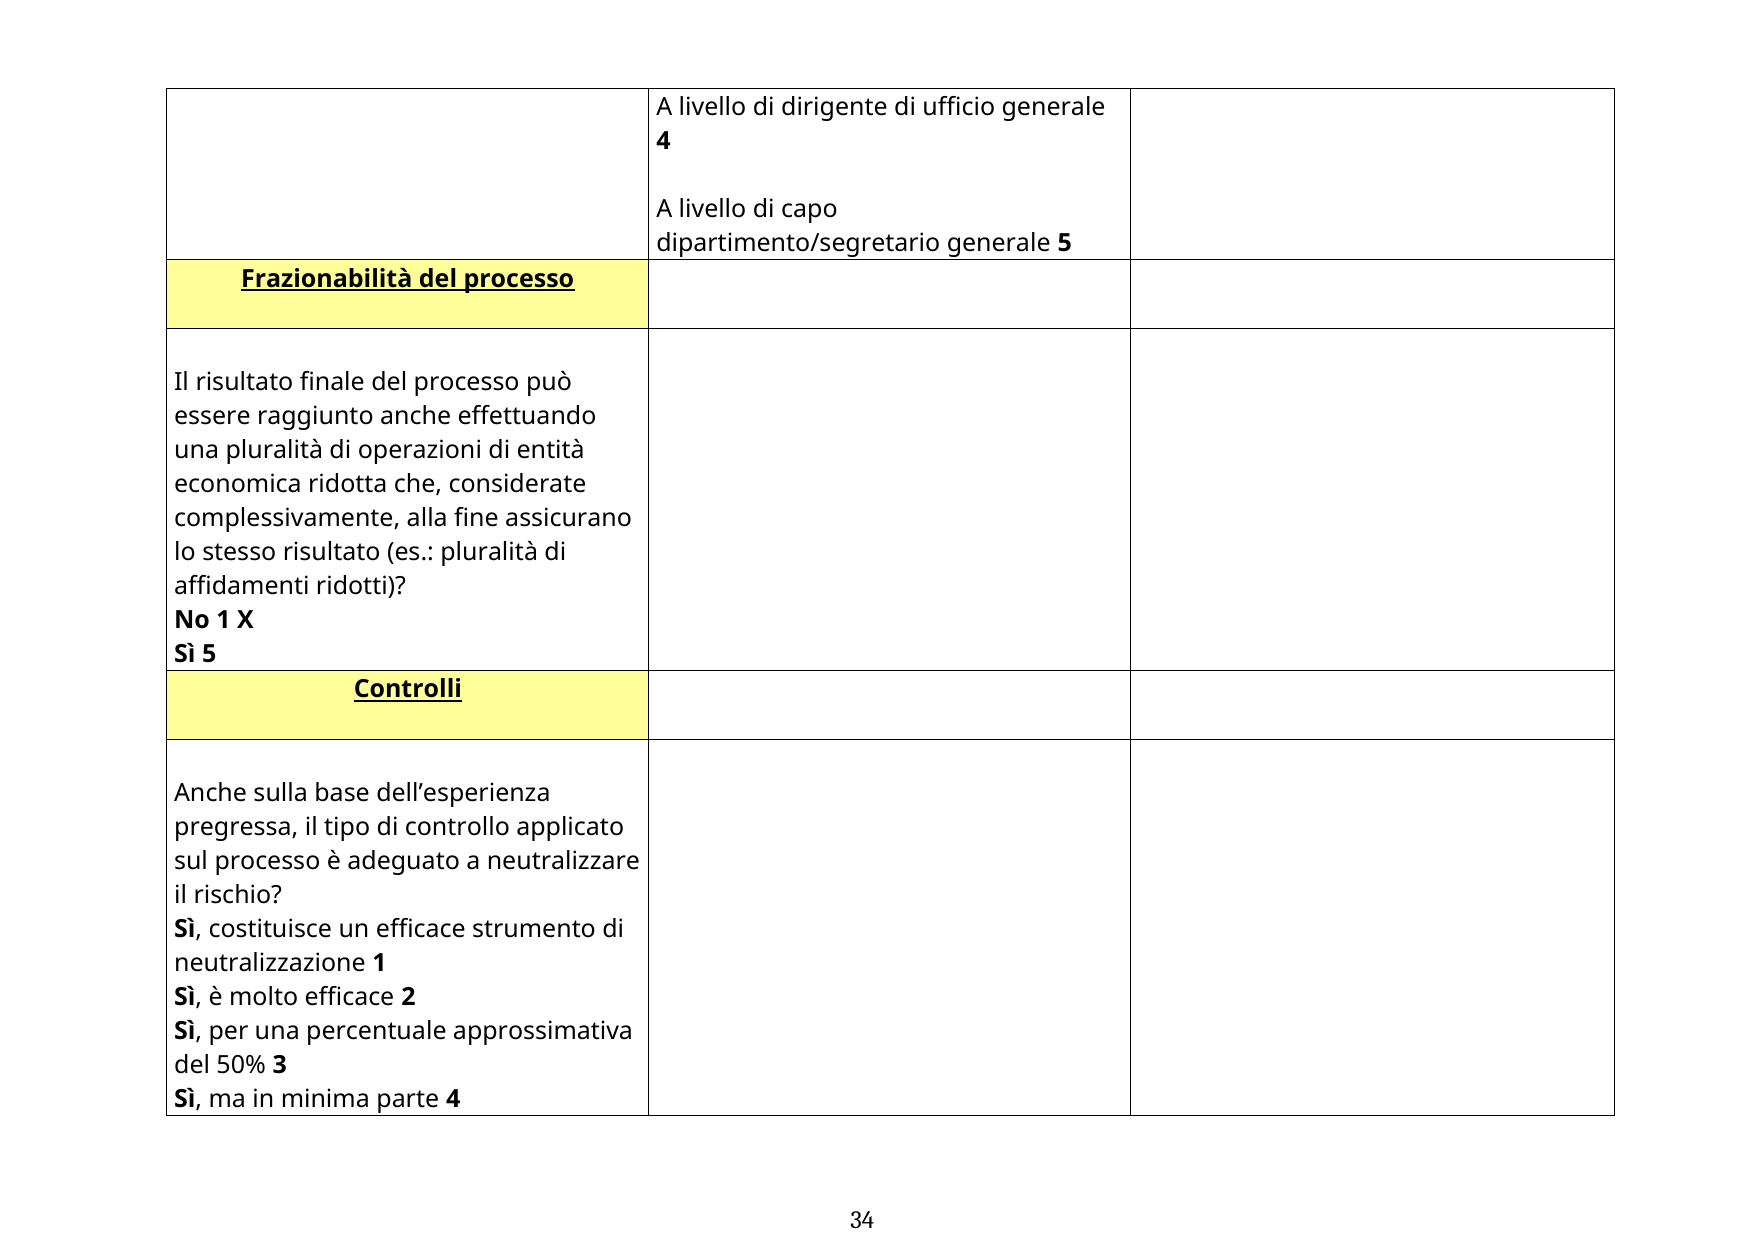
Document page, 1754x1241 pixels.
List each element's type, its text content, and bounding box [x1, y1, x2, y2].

table_cell [649, 671, 1130, 739]
table_cell [1131, 89, 1614, 259]
table_cell Il risultato finale del processo può essere raggiunto anche effettuando una pluralità di operazioni di entità economica ridotta che, considerate complessivamente, alla fine assicurano lo stesso risultato (es.: pluralità di affidamenti ridotti)? No 1 X Sì 5 [167, 329, 648, 670]
table_cell [1131, 329, 1614, 670]
table_cell [649, 329, 1130, 670]
table_cell [1131, 260, 1614, 328]
table_cell Controlli [167, 671, 648, 739]
table_cell [1131, 740, 1614, 1115]
table_cell [649, 260, 1130, 328]
table_cell Frazionabilità del processo [167, 260, 648, 328]
table_cell [649, 740, 1130, 1115]
table_cell A livello di dirigente di ufficio generale 4 A livello di capo dipartimento/segretario generale 5 [649, 89, 1130, 259]
table_cell [167, 89, 648, 259]
table_cell [1131, 671, 1614, 739]
table_cell Anche sulla base dell’esperienza pregressa, il tipo di controllo applicato sul processo è adeguato a neutralizzare il rischio? Sì, costituisce un efficace strumento di neutralizzazione 1 Sì, è molto efficace 2 Sì, per una percentuale approssimativa del 50% 3 Sì, ma in minima parte 4 [167, 740, 648, 1115]
